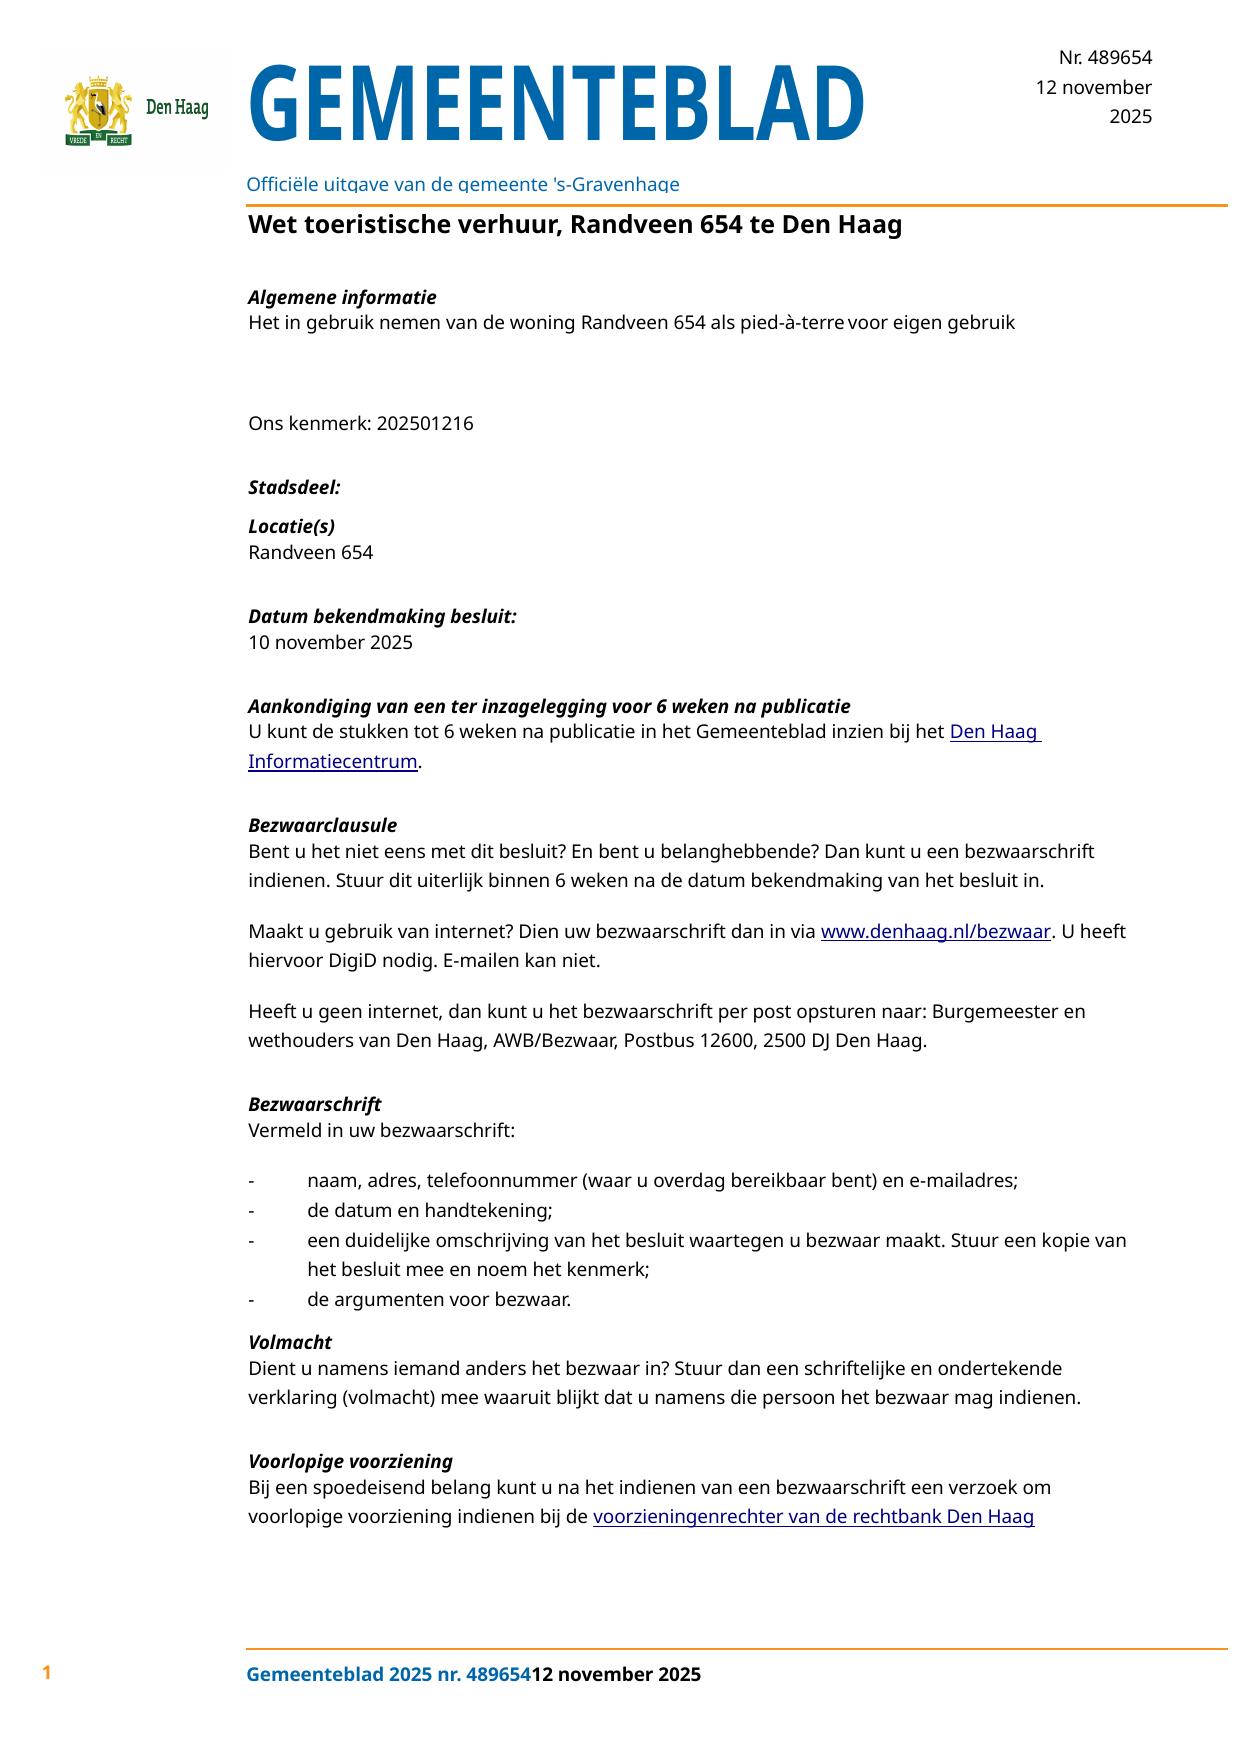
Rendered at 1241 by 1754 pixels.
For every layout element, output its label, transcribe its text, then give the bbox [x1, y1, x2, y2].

text U kunt de stukken tot 6 weken na publicatie in het Gemeenteblad inzien bij het Den Haag Informatiecentrum. [248, 719, 1152, 774]
text Datum bekendmaking besluit: [248, 603, 1152, 629]
picture [41, 47, 231, 172]
text Bent u het niet eens met dit besluit? En bent u belanghebbende? Dan kunt u een bezwaarschrift indienen. Stuur dit uiterlijk binnen 6 weken na de datum bekendmaking van het besluit in. [248, 838, 1152, 893]
text Wet toeristische verhuur, Randveen 654 te Den Haag [248, 207, 1152, 241]
text Algemene informatie [248, 284, 1152, 309]
list de datum en handtekening; [248, 1197, 1152, 1223]
text Dient u namens iemand anders het bezwaar in? Stuur dan een schriftelijke en ondertekende verklaring (volmacht) mee waaruit blijkt dat u namens die persoon het bezwaar mag indienen. [248, 1355, 1152, 1410]
list een duidelijke omschrijving van het besluit waartegen u bezwaar maakt. Stuur een kopie van het besluit mee en noem het kenmerk; [248, 1227, 1152, 1282]
text Locatie(s) [248, 514, 1152, 539]
text Ons kenmerk: 202501216 [248, 410, 1152, 436]
text Bezwaarclausule [248, 812, 1152, 838]
list naam, adres, telefoonnummer (waar u overdag bereikbaar bent) en e-mailadres; [248, 1168, 1152, 1193]
list de argumenten voor bezwaar. [248, 1286, 1152, 1312]
text Maakt u gebruik van internet? Dien uw bezwaarschrift dan in via www.denhaag.nl/bezwaar. U heeft hiervoor DigiD nodig. E-mailen kan niet. [248, 918, 1152, 973]
text Voorlopige voorziening [248, 1448, 1152, 1474]
text Bij een spoedeisend belang kunt u na het indienen van een bezwaarschrift een verzoek om voorlopige voorziening indienen bij de voorzieningenrechter van de rechtbank Den Haag [248, 1474, 1152, 1529]
text Stadsdeel: [248, 474, 1152, 500]
text Randveen 654 [248, 539, 1152, 565]
text Heeft u geen internet, dan kunt u het bezwaarschrift per post opsturen naar: Burgemeester en wethouders van Den Haag, AWB/Bezwaar, Postbus 12600, 2500 DJ Den Haag. [248, 998, 1152, 1053]
text Bezwaarschrift [248, 1092, 1152, 1117]
text Het in gebruik nemen van de woning Randveen 654 als pied-à-terre voor eigen gebruik [248, 309, 1152, 335]
text 10 november 2025 [248, 629, 1152, 655]
text Aankondiging van een ter inzagelegging voor 6 weken na publicatie [248, 693, 1152, 719]
text Volmacht [248, 1329, 1152, 1355]
text Vermeld in uw bezwaarschrift: [248, 1117, 1152, 1143]
